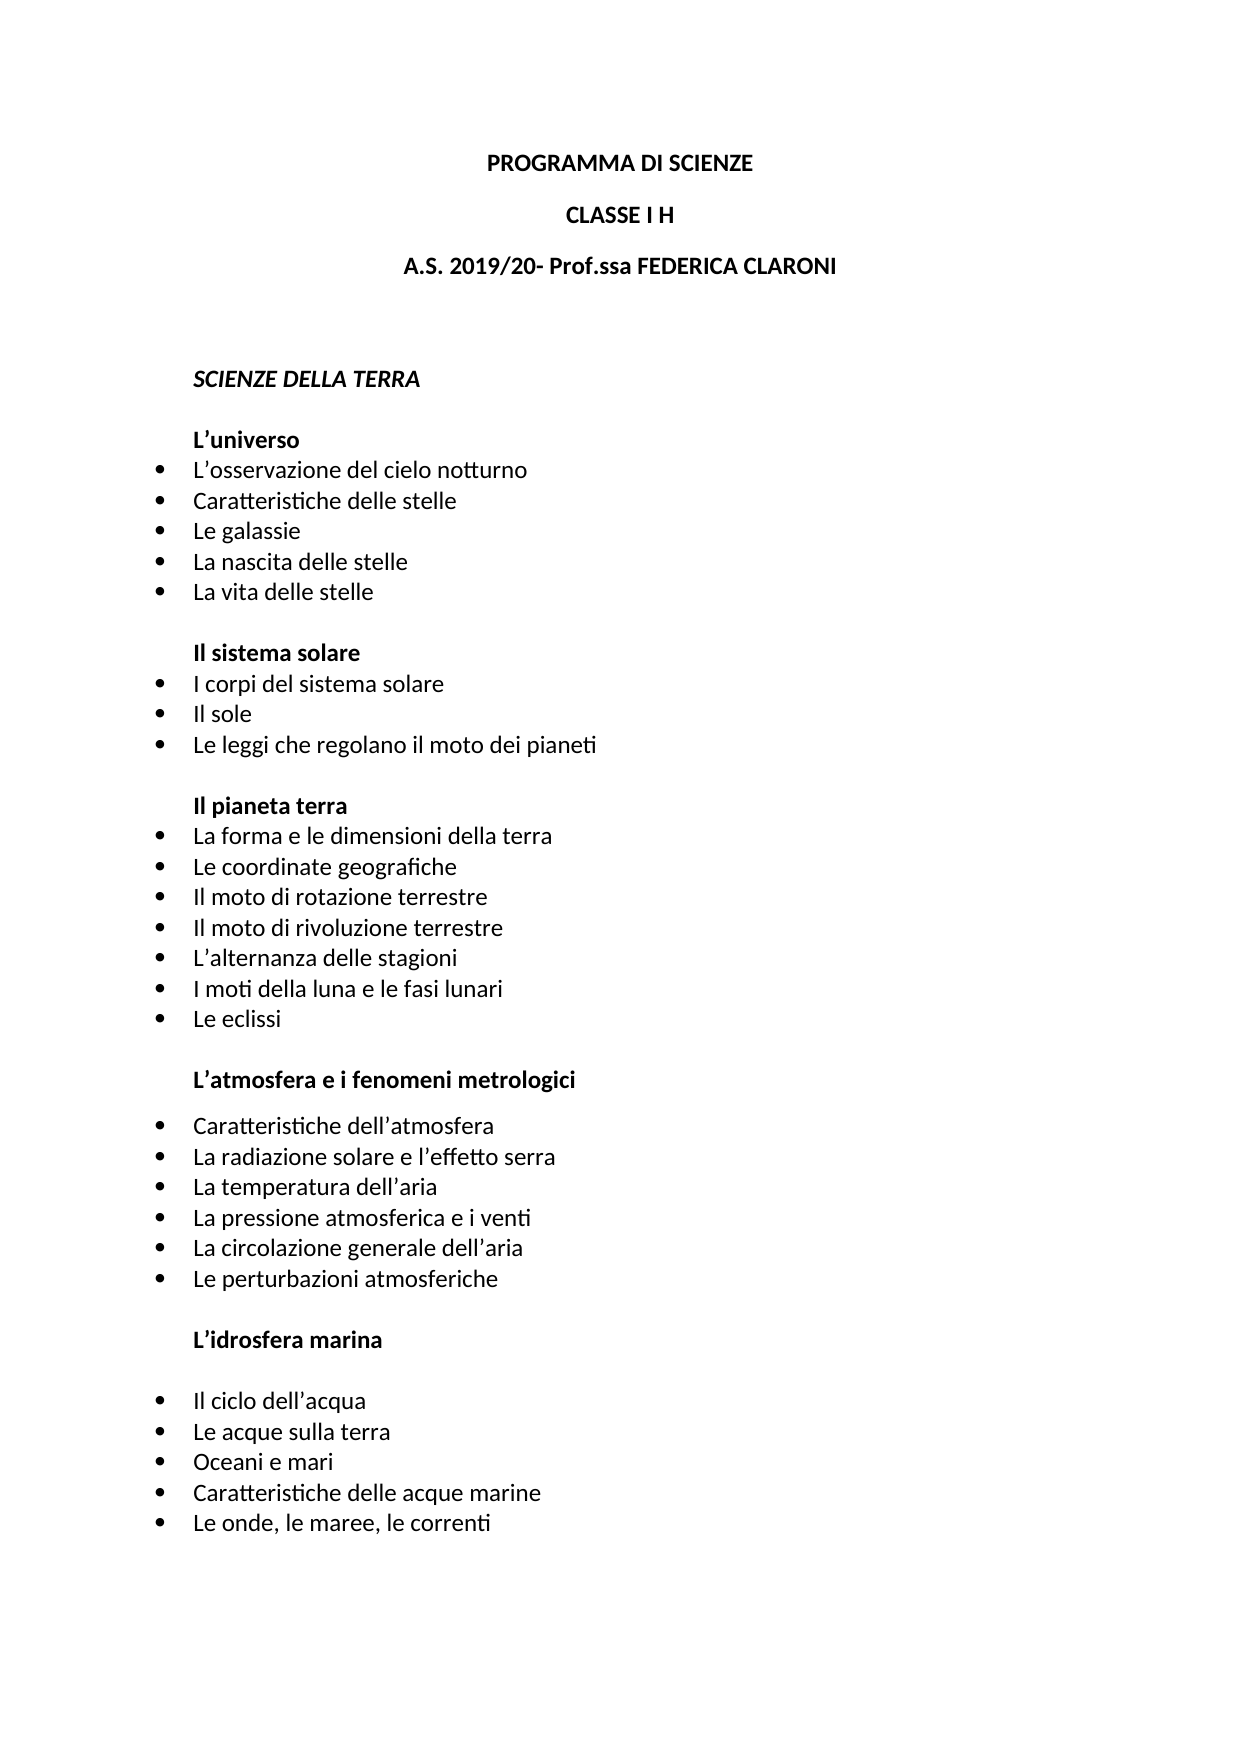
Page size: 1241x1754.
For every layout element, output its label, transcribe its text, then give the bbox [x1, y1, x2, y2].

list Oceani e mari [156, 1446, 1122, 1477]
list Il moto di rotazione terrestre [156, 882, 1122, 912]
list Le galassie [156, 515, 1122, 546]
list Le coordinate geografiche [156, 851, 1122, 882]
list La pressione atmosferica e i venti [156, 1202, 1122, 1232]
list L’idrosfera marina [193, 1324, 1122, 1354]
list Il sole [156, 698, 1122, 729]
list Il ciclo dell’acqua [156, 1385, 1122, 1416]
list La vita delle stelle [156, 576, 1122, 607]
list Il sistema solare [193, 637, 1122, 668]
text PROGRAMMA DI SCIENZE [118, 148, 1122, 178]
list Caratteristiche delle stelle [156, 485, 1122, 515]
list La radiazione solare e l’effetto serra [156, 1141, 1122, 1171]
list L’atmosfera e i fenomeni metrologici [193, 1065, 1122, 1095]
list La nascita delle stelle [156, 546, 1122, 576]
list La forma e le dimensioni della terra [156, 821, 1122, 851]
list Le eclissi [156, 1004, 1122, 1034]
list Le perturbazioni atmosferiche [156, 1263, 1122, 1293]
text A.S. 2019/20- Prof.ssa FEDERICA CLARONI [118, 250, 1122, 281]
list SCIENZE DELLA TERRA [193, 363, 1122, 393]
list Il moto di rivoluzione terrestre [156, 912, 1122, 943]
list L’osservazione del cielo notturno [156, 454, 1122, 485]
list I corpi del sistema solare [156, 668, 1122, 698]
list I moti della luna e le fasi lunari [156, 973, 1122, 1004]
list La temperatura dell’aria [156, 1171, 1122, 1202]
list L’universo [193, 424, 1122, 454]
list L’alternanza delle stagioni [156, 943, 1122, 973]
list Caratteristiche delle acque marine [156, 1477, 1122, 1507]
list La circolazione generale dell’aria [156, 1232, 1122, 1263]
list Caratteristiche dell’atmosfera [156, 1110, 1122, 1141]
list Le onde, le maree, le correnti [156, 1507, 1122, 1538]
list Il pianeta terra [193, 790, 1122, 821]
text CLASSE I H [118, 199, 1122, 229]
list Le leggi che regolano il moto dei pianeti [156, 729, 1122, 759]
list Le acque sulla terra [156, 1416, 1122, 1446]
